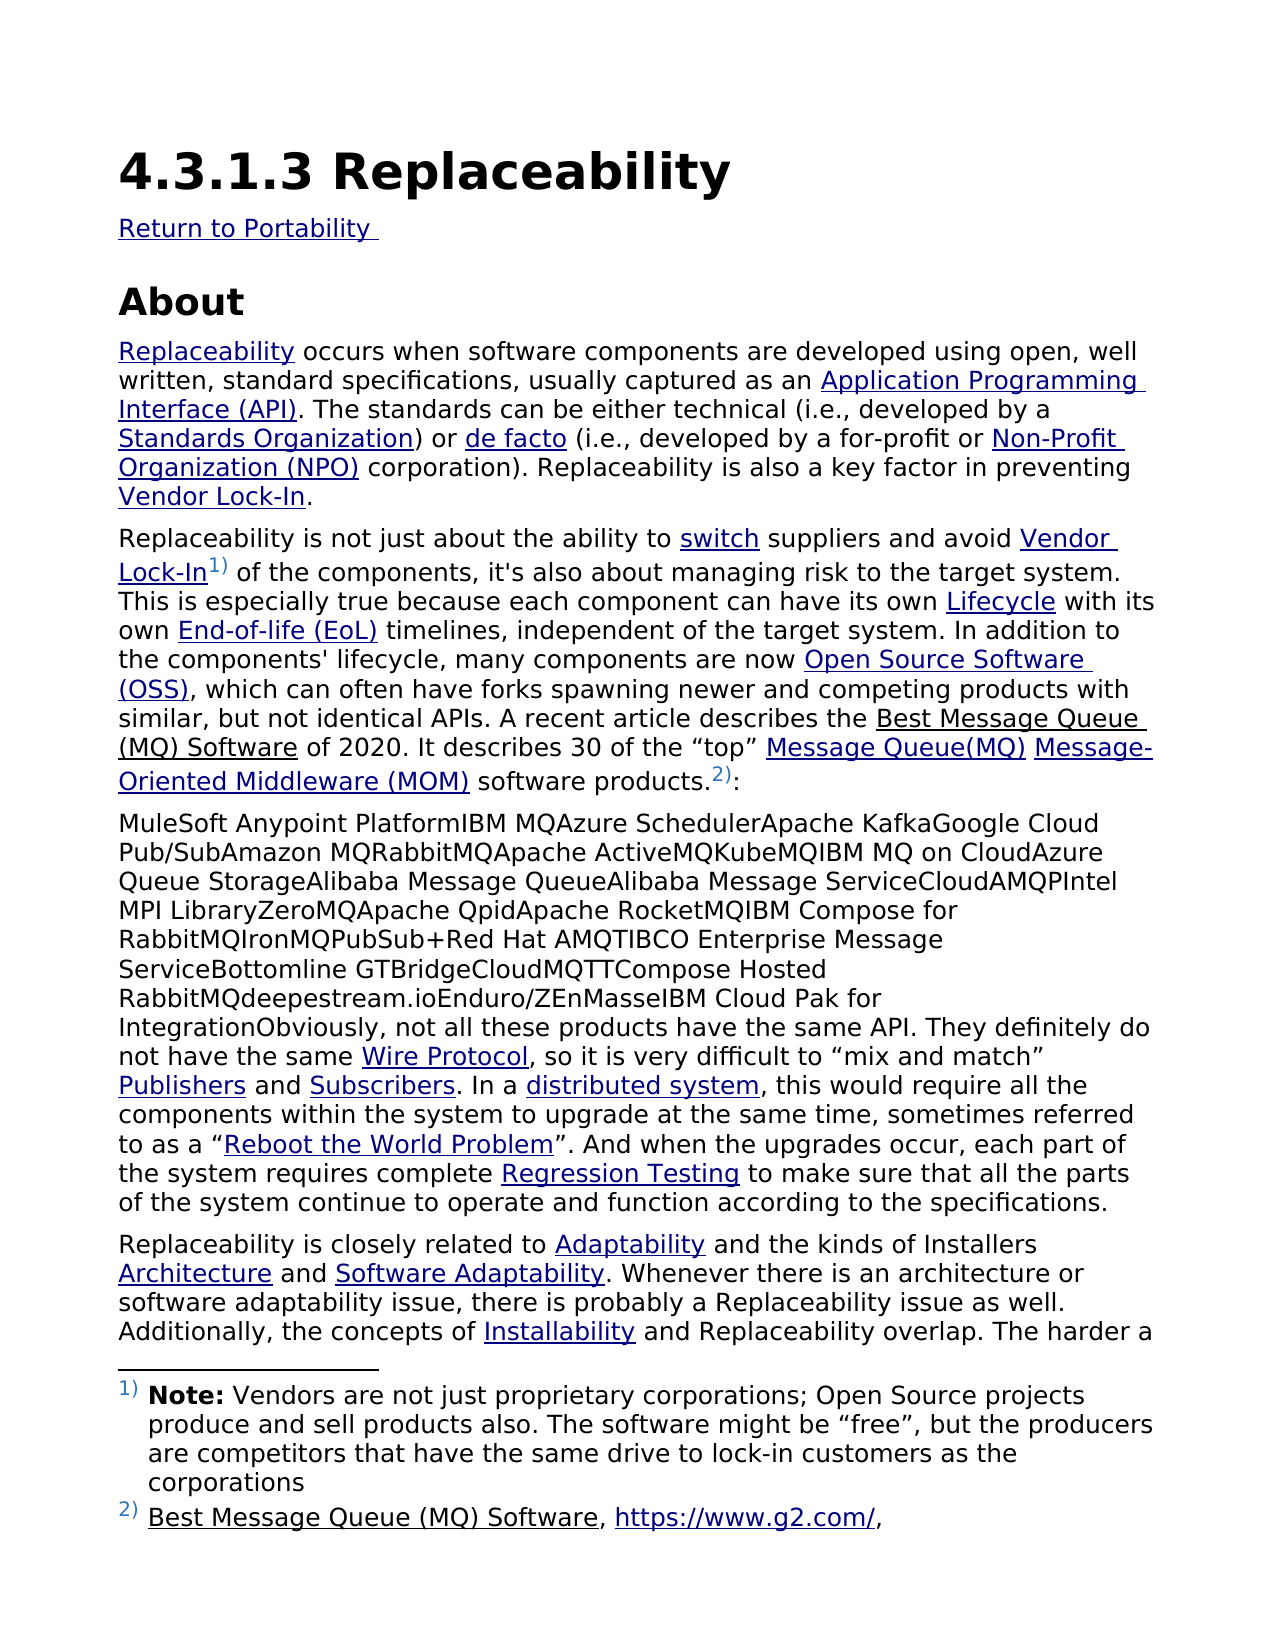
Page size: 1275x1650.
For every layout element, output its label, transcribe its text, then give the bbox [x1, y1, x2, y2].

text Best Message Queue (MQ) Software, https://www.g2.com/, [118, 1498, 1157, 1532]
text MuleSoft Anypoint PlatformIBM MQAzure SchedulerApache KafkaGoogle Cloud Pub/SubAmazon MQRabbitMQApache ActiveMQKubeMQIBM MQ on CloudAzure Queue StorageAlibaba Message QueueAlibaba Message ServiceCloudAMQPIntel MPI LibraryZeroMQApache QpidApache RocketMQIBM Compose for RabbitMQIronMQPubSub+Red Hat AMQTIBCO Enterprise Message ServiceBottomline GTBridgeCloudMQTTCompose Hosted RabbitMQdeepestream.ioEnduro/ZEnMasseIBM Cloud Pak for IntegrationObviously, not all these products have the same API. They definitely do not have the same Wire Protocol, so it is very difficult to “mix and match” Publishers and Subscribers. In a distributed system, this would require all the components within the system to upgrade at the same time, sometimes referred to as a “Reboot the World Problem”. And when the upgrades occur, each part of the system requires complete Regression Testing to make sure that all the parts of the system continue to operate and function according to the specifications. [118, 809, 1157, 1217]
text Replaceability is closely related to Adaptability and the kinds of Installers Architecture and Software Adaptability. Whenever there is an architecture or software adaptability issue, there is probably a Replaceability issue as well. Additionally, the concepts of Installability and Replaceability overlap. The harder a [118, 1230, 1157, 1346]
text Replaceability occurs when software components are developed using open, well written, standard specifications, usually captured as an Application Programming Interface (API). The standards can be either technical (i.e., developed by a Standards Organization) or de facto (i.e., developed by a for-profit or Non-Profit Organization (NPO) corporation). Replaceability is also a key factor in preventing Vendor Lock-In. [118, 337, 1157, 512]
text Return to Portability [118, 214, 1157, 243]
text Replaceability is not just about the ability to switch suppliers and avoid Vendor Lock-In of the components, it's also about managing risk to the target system. This is especially true because each component can have its own Lifecycle with its own End-of-life (EoL) timelines, independent of the target system. In addition to the components' lifecycle, many components are now Open Source Software (OSS), which can often have forks spawning newer and competing products with similar, but not identical APIs. A recent article describes the Best Message Queue (MQ) Software of 2020. It describes 30 of the “top” Message Queue(MQ) Message-Oriented Middleware (MOM) software products.: [118, 524, 1157, 796]
subtitle About [118, 281, 1157, 324]
subtitle 4.3.1.3 Replaceability [118, 143, 1157, 201]
text Note: Vendors are not just proprietary corporations; Open Source projects produce and sell products also. The software might be “free”, but the producers are competitors that have the same drive to lock-in customers as the corporations [118, 1376, 1157, 1498]
